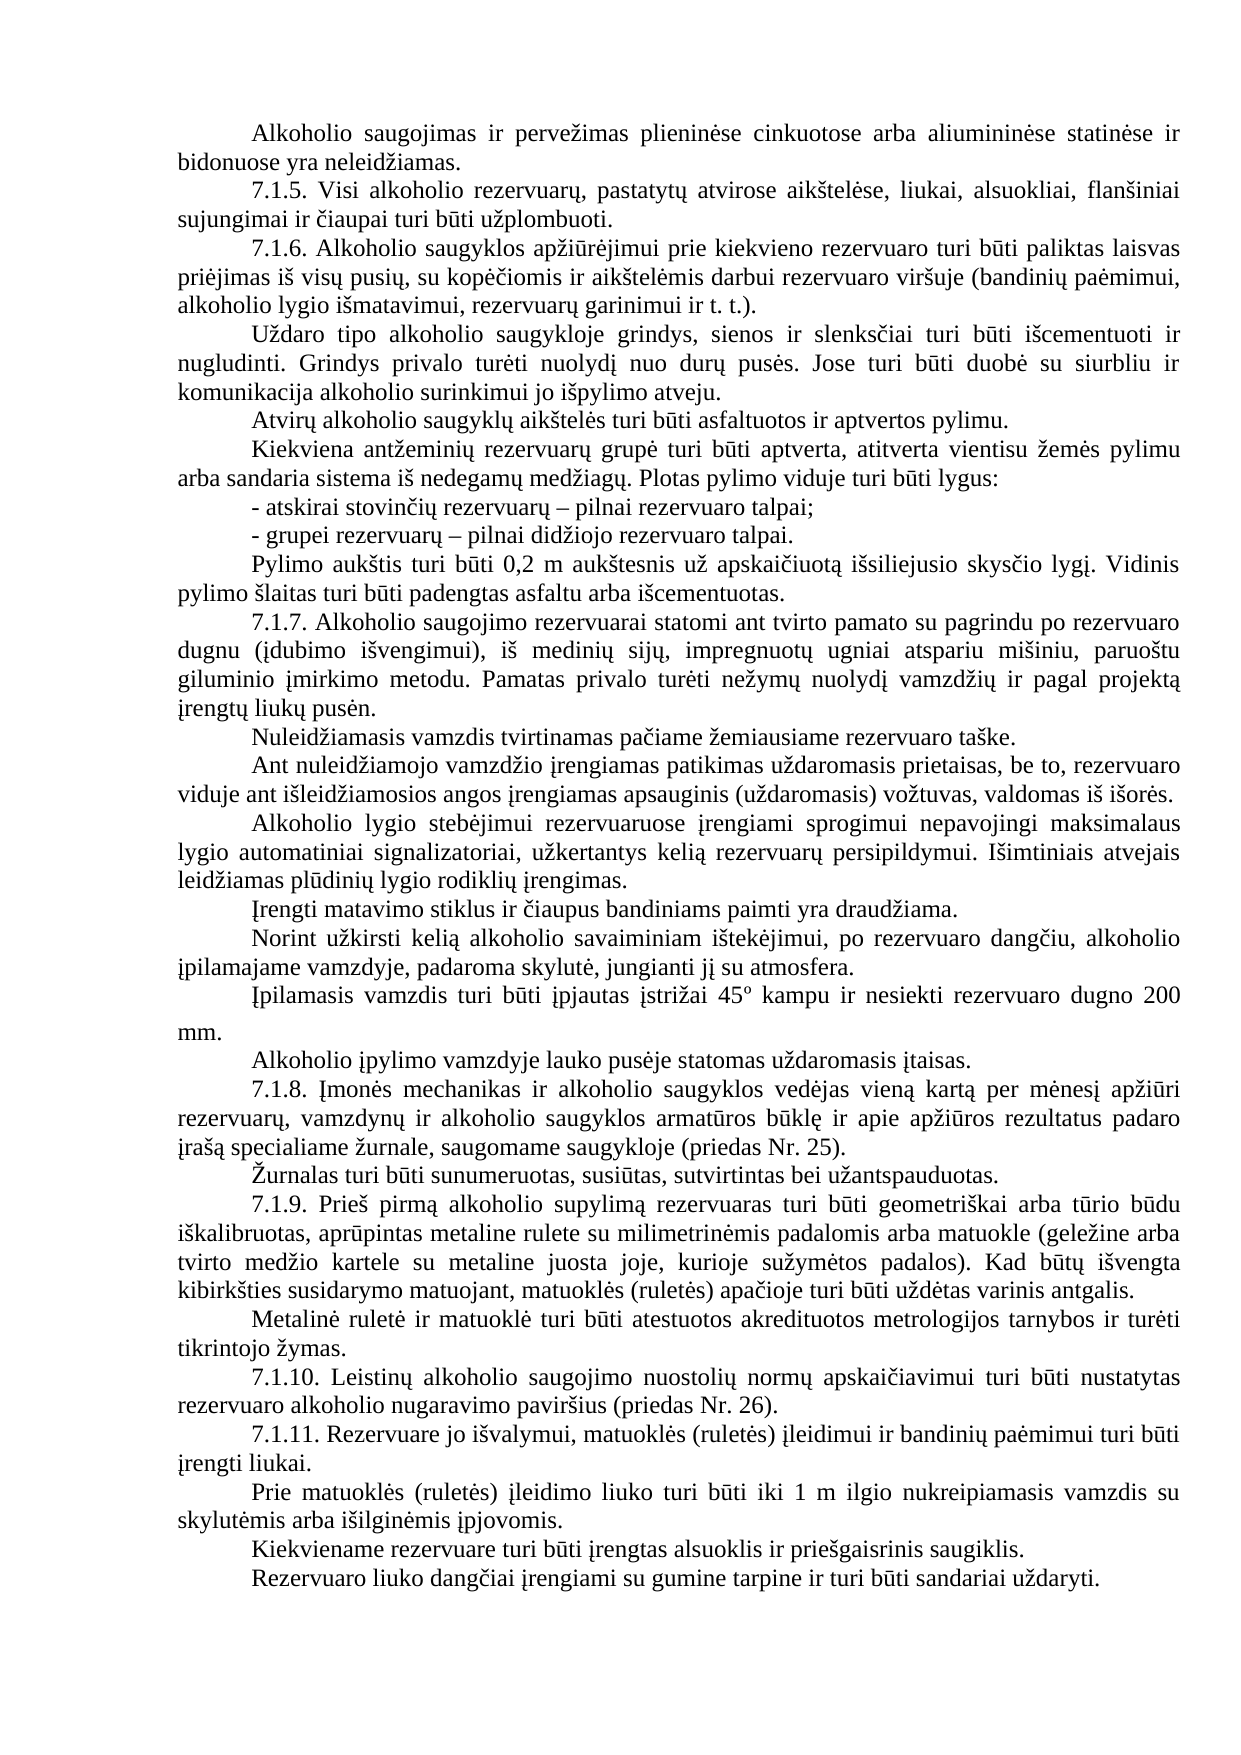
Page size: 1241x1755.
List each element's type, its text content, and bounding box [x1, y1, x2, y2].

text 7.1.11. Rezervuare jo išvalymui, matuoklės (ruletės) įleidimui ir bandinių paėmimui turi būti įrengti liukai. [177, 1419, 1181, 1477]
text Prie matuoklės (ruletės) įleidimo liuko turi būti iki 1 m ilgio nukreipiamasis vamzdis su skylutėmis arba išilginėmis įpjovomis. [177, 1477, 1181, 1534]
text Kiekviename rezervuare turi būti įrengtas alsuoklis ir priešgaisrinis saugiklis. [177, 1534, 1181, 1563]
text Alkoholio saugojimas ir pervežimas plieninėse cinkuotose arba aliumininėse statinėse ir bidonuose yra neleidžiamas. [177, 118, 1181, 176]
text 7.1.8. Įmonės mechanikas ir alkoholio saugyklos vedėjas vieną kartą per mėnesį apžiūri rezervuarų, vamzdynų ir alkoholio saugyklos armatūros būklę ir apie apžiūros rezultatus padaro įrašą specialiame žurnale, saugomame saugykloje (priedas Nr. 25). [177, 1074, 1181, 1160]
text Norint užkirsti kelią alkoholio savaiminiam ištekėjimui, po rezervuaro dangčiu, alkoholio įpilamajame vamzdyje, padaroma skylutė, jungianti jį su atmosfera. [177, 923, 1181, 981]
text Atvirų alkoholio saugyklų aikštelės turi būti asfaltuotos ir aptvertos pylimu. [177, 406, 1181, 434]
text Rezervuaro liuko dangčiai įrengiami su gumine tarpine ir turi būti sandariai uždaryti. [177, 1563, 1181, 1592]
text Alkoholio lygio stebėjimui rezervuaruose įrengiami sprogimui nepavojingi maksimalaus lygio automatiniai signalizatoriai, užkertantys kelią rezervuarų persipildymui. Išimtiniais atvejais leidžiamas plūdinių lygio rodiklių įrengimas. [177, 808, 1181, 894]
text Įpilamasis vamzdis turi būti įpjautas įstrižai 45º kampu ir nesiekti rezervuaro dugno 200 mm. [177, 981, 1181, 1045]
text Metalinė ruletė ir matuoklė turi būti atestuotos akredituotos metrologijos tarnybos ir turėti tikrintojo žymas. [177, 1304, 1181, 1362]
text Žurnalas turi būti sunumeruotas, susiūtas, sutvirtintas bei užantspauduotas. [177, 1160, 1181, 1189]
text Ant nuleidžiamojo vamzdžio įrengiamas patikimas uždaromasis prietaisas, be to, rezervuaro viduje ant išleidžiamosios angos įrengiamas apsauginis (uždaromasis) vožtuvas, valdomas iš išorės. [177, 751, 1181, 808]
text Kiekviena antžeminių rezervuarų grupė turi būti aptverta, atitverta vientisu žemės pylimu arba sandaria sistema iš nedegamų medžiagų. Plotas pylimo viduje turi būti lygus: [177, 434, 1181, 492]
text 7.1.5. Visi alkoholio rezervuarų, pastatytų atvirose aikštelėse, liukai, alsuokliai, flanšiniai sujungimai ir čiaupai turi būti užplombuoti. [177, 176, 1181, 233]
text 7.1.7. Alkoholio saugojimo rezervuarai statomi ant tvirto pamato su pagrindu po rezervuaro dugnu (įdubimo išvengimui), iš medinių sijų, impregnuotų ugniai atspariu mišiniu, paruoštu giluminio įmirkimo metodu. Pamatas privalo turėti nežymų nuolydį vamzdžių ir pagal projektą įrengtų liukų pusėn. [177, 607, 1181, 722]
text 7.1.10. Leistinų alkoholio saugojimo nuostolių normų apskaičiavimui turi būti nustatytas rezervuaro alkoholio nugaravimo paviršius (priedas Nr. 26). [177, 1362, 1181, 1419]
text Alkoholio įpylimo vamzdyje lauko pusėje statomas uždaromasis įtaisas. [177, 1045, 1181, 1074]
text Įrengti matavimo stiklus ir čiaupus bandiniams paimti yra draudžiama. [177, 894, 1181, 923]
text 7.1.9. Prieš pirmą alkoholio supylimą rezervuaras turi būti geometriškai arba tūrio būdu iškalibruotas, aprūpintas metaline rulete su milimetrinėmis padalomis arba matuokle (geležine arba tvirto medžio kartele su metaline juosta joje, kurioje sužymėtos padalos). Kad būtų išvengta kibirkšties susidarymo matuojant, matuoklės (ruletės) apačioje turi būti uždėtas varinis antgalis. [177, 1189, 1181, 1304]
text Pylimo aukštis turi būti 0,2 m aukštesnis už apskaičiuotą išsiliejusio skysčio lygį. Vidinis pylimo šlaitas turi būti padengtas asfaltu arba išcementuotas. [177, 549, 1181, 607]
text Nuleidžiamasis vamzdis tvirtinamas pačiame žemiausiame rezervuaro taške. [177, 722, 1181, 751]
text Uždaro tipo alkoholio saugykloje grindys, sienos ir slenksčiai turi būti išcementuoti ir nugludinti. Grindys privalo turėti nuolydį nuo durų pusės. Jose turi būti duobė su siurbliu ir komunikacija alkoholio surinkimui jo išpylimo atveju. [177, 319, 1181, 406]
text - atskirai stovinčių rezervuarų – pilnai rezervuaro talpai; [177, 492, 1181, 521]
text - grupei rezervuarų – pilnai didžiojo rezervuaro talpai. [177, 521, 1181, 549]
text 7.1.6. Alkoholio saugyklos apžiūrėjimui prie kiekvieno rezervuaro turi būti paliktas laisvas priėjimas iš visų pusių, su kopėčiomis ir aikštelėmis darbui rezervuaro viršuje (bandinių paėmimui, alkoholio lygio išmatavimui, rezervuarų garinimui ir t. t.). [177, 233, 1181, 319]
